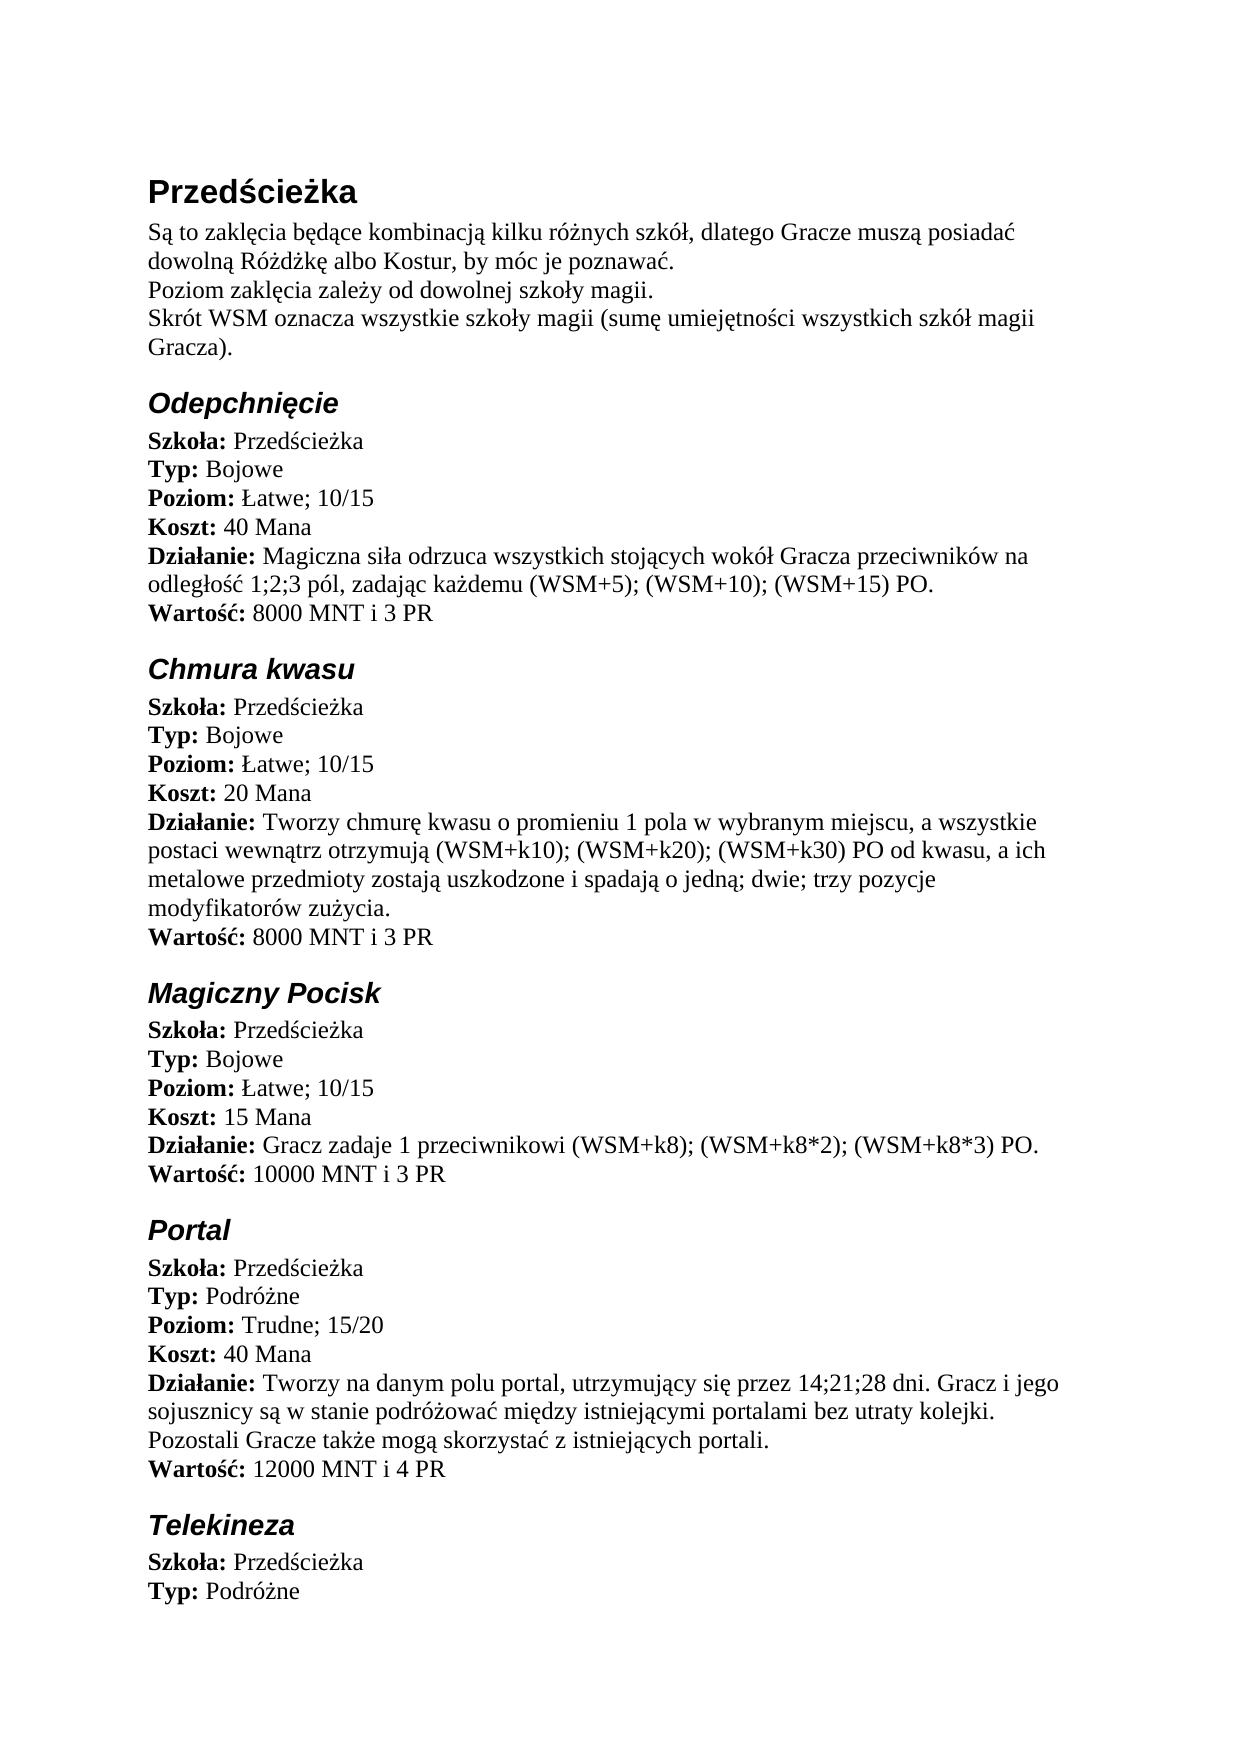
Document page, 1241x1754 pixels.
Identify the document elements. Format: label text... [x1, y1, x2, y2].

text Szkoła: Przedścieżka [148, 1253, 1093, 1281]
subtitle Portal [148, 1213, 1093, 1246]
text Wartość: 8000 MNT i 3 PR [148, 598, 1093, 627]
text Typ: Podróżne [148, 1281, 1093, 1310]
text Koszt: 40 Mana [148, 512, 1093, 541]
text Typ: Bojowe [148, 454, 1093, 483]
text Wartość: 8000 MNT i 3 PR [148, 922, 1093, 951]
text Działanie: Tworzy chmurę kwasu o promieniu 1 pola w wybranym miejscu, a wszystkie postaci wewnątrz otrzymują (WSM+k10); (WSM+k20); (WSM+k30) PO od kwasu, a ich metalowe przedmioty zostają uszkodzone i spadają o jedną; dwie; trzy pozycje modyfikatorów zużycia. [148, 807, 1093, 922]
text Poziom: Trudne; 15/20 [148, 1310, 1093, 1339]
text Poziom zaklęcia zależy od dowolnej szkoły magii. [148, 275, 1093, 303]
text Poziom: Łatwe; 10/15 [148, 749, 1093, 778]
text Skrót WSM oznacza wszystkie szkoły magii (sumę umiejętności wszystkich szkół magii Gracza). [148, 303, 1093, 361]
text Działanie: Tworzy na danym polu portal, utrzymujący się przez 14;21;28 dni. Gracz i jego sojusznicy są w stanie podróżować między istniejącymi portalami bez utraty kolejki. Pozostali Gracze także mogą skorzystać z istniejących portali. [148, 1368, 1093, 1454]
text Wartość: 12000 MNT i 4 PR [148, 1454, 1093, 1483]
subtitle Magiczny Pocisk [148, 976, 1093, 1009]
subtitle Odepchnięcie [148, 386, 1093, 419]
subtitle Telekineza [148, 1508, 1093, 1541]
text Poziom: Łatwe; 10/15 [148, 483, 1093, 512]
text Koszt: 15 Mana [148, 1102, 1093, 1130]
text Szkoła: Przedścieżka [148, 1547, 1093, 1576]
text Koszt: 40 Mana [148, 1339, 1093, 1368]
text Szkoła: Przedścieżka [148, 1015, 1093, 1044]
text Są to zaklęcia będące kombinacją kilku różnych szkół, dlatego Gracze muszą posiadać dowolną Różdżkę albo Kostur, by móc je poznawać. [148, 217, 1093, 275]
text Wartość: 10000 MNT i 3 PR [148, 1159, 1093, 1188]
text Typ: Podróżne [148, 1576, 1093, 1605]
subtitle Chmura kwasu [148, 652, 1093, 686]
text Działanie: Gracz zadaje 1 przeciwnikowi (WSM+k8); (WSM+k8*2); (WSM+k8*3) PO. [148, 1130, 1093, 1159]
text Poziom: Łatwe; 10/15 [148, 1073, 1093, 1102]
text Szkoła: Przedścieżka [148, 426, 1093, 454]
subtitle Przedścieżka [148, 173, 1093, 211]
text Typ: Bojowe [148, 721, 1093, 749]
text Szkoła: Przedścieżka [148, 692, 1093, 721]
text Działanie: Magiczna siła odrzuca wszystkich stojących wokół Gracza przeciwników na odległość 1;2;3 pól, zadając każdemu (WSM+5); (WSM+10); (WSM+15) PO. [148, 541, 1093, 598]
text Koszt: 20 Mana [148, 778, 1093, 807]
text Typ: Bojowe [148, 1044, 1093, 1073]
